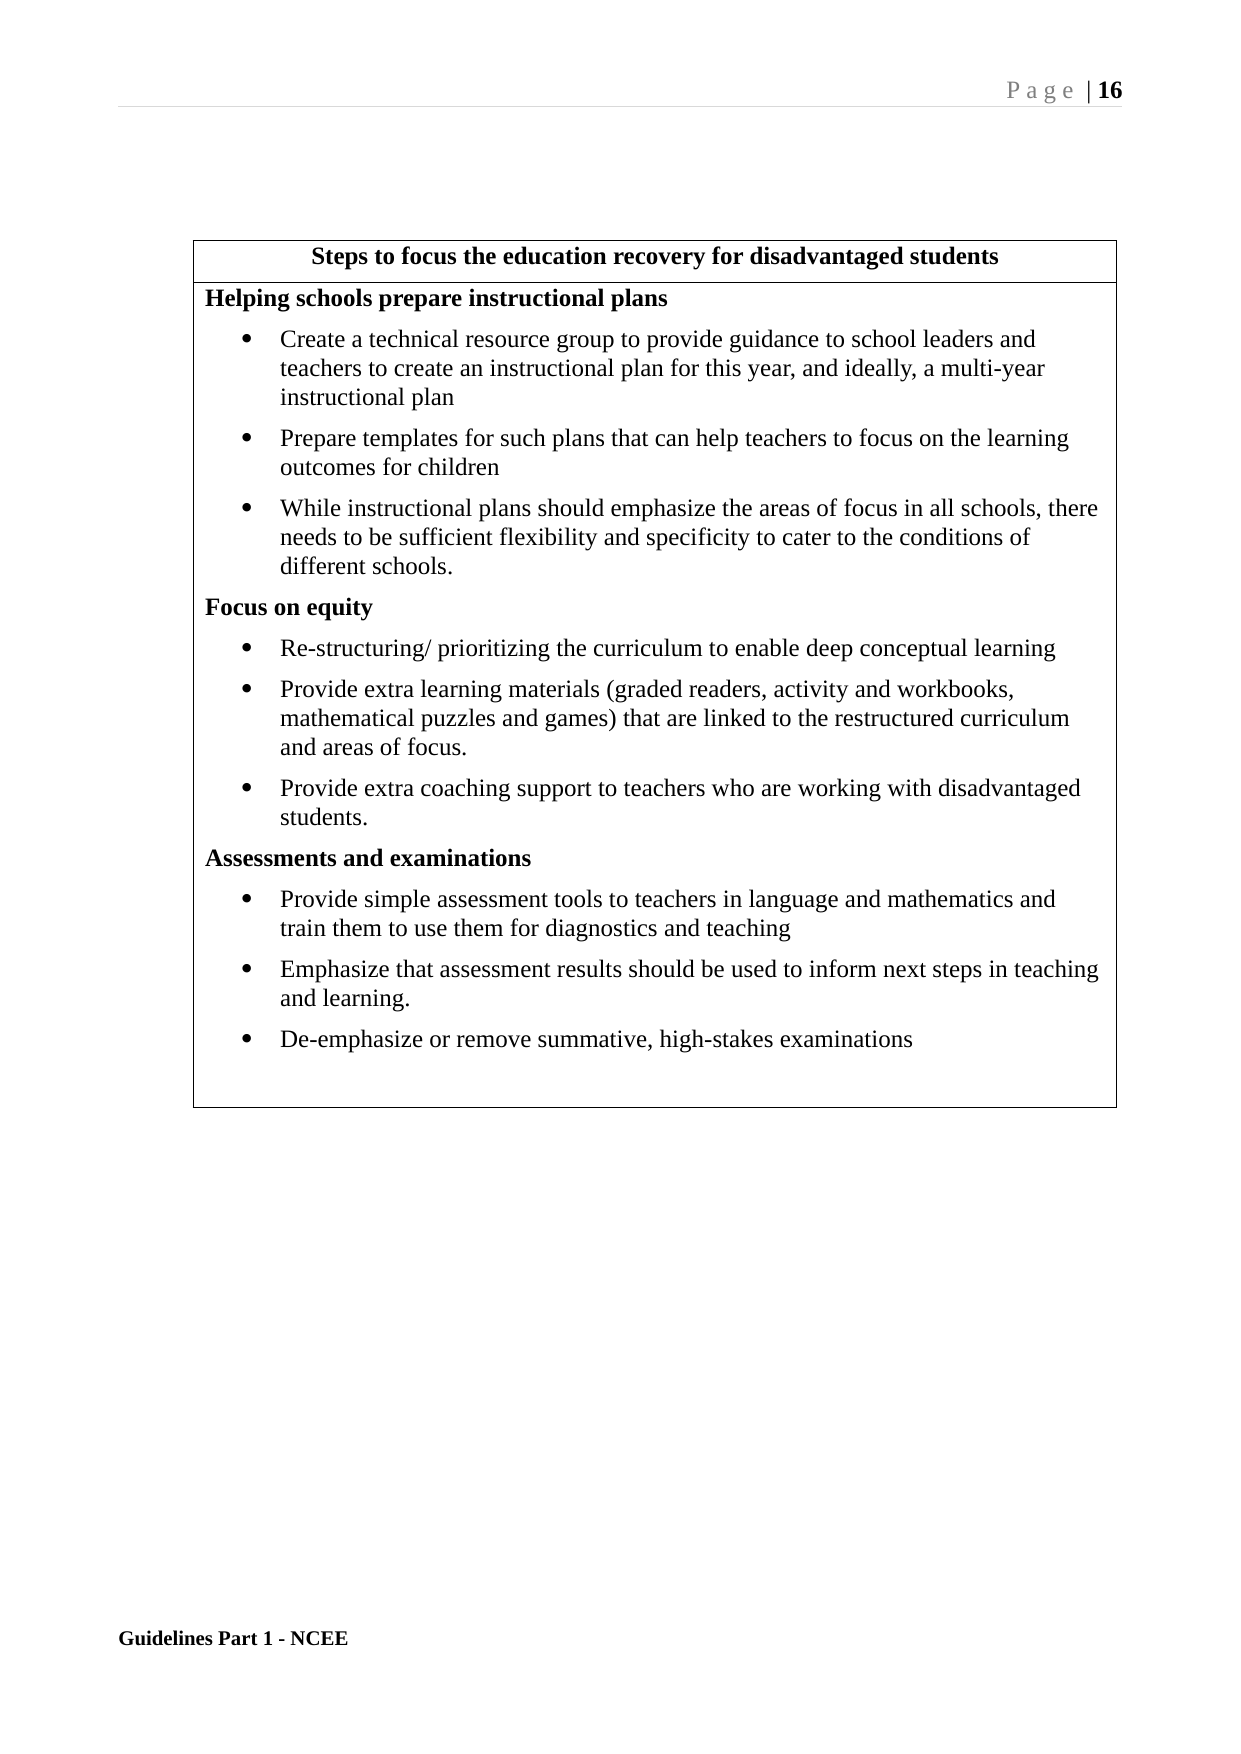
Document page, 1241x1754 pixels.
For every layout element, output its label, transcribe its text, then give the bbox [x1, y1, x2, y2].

table_header Steps to focus the education recovery for disadvantaged students [194, 241, 1116, 282]
table_cell Helping schools prepare instructional plans Create a technical resource group to provide guidance to school leaders and teachers to create an instructional plan for this year, and ideally, a multi-year instructional plan Prepare templates for such plans that can help teachers to focus on the learning outcomes for children While instructional plans should emphasize the areas of focus in all schools, there needs to be sufficient flexibility and specificity to cater to the conditions of different schools. Focus on equity Re-structuring/ prioritizing the curriculum to enable deep conceptual learning Provide extra learning materials (graded readers, activity and workbooks, mathematical puzzles and games) that are linked to the restructured curriculum and areas of focus. Provide extra coaching support to teachers who are working with disadvantaged students. Assessments and examinations Provide simple assessment tools to teachers in language and mathematics and train them to use them for diagnostics and teaching Emphasize that assessment results should be used to inform next steps in teaching and learning. De-emphasize or remove summative, high-stakes examinations [194, 283, 1116, 1107]
